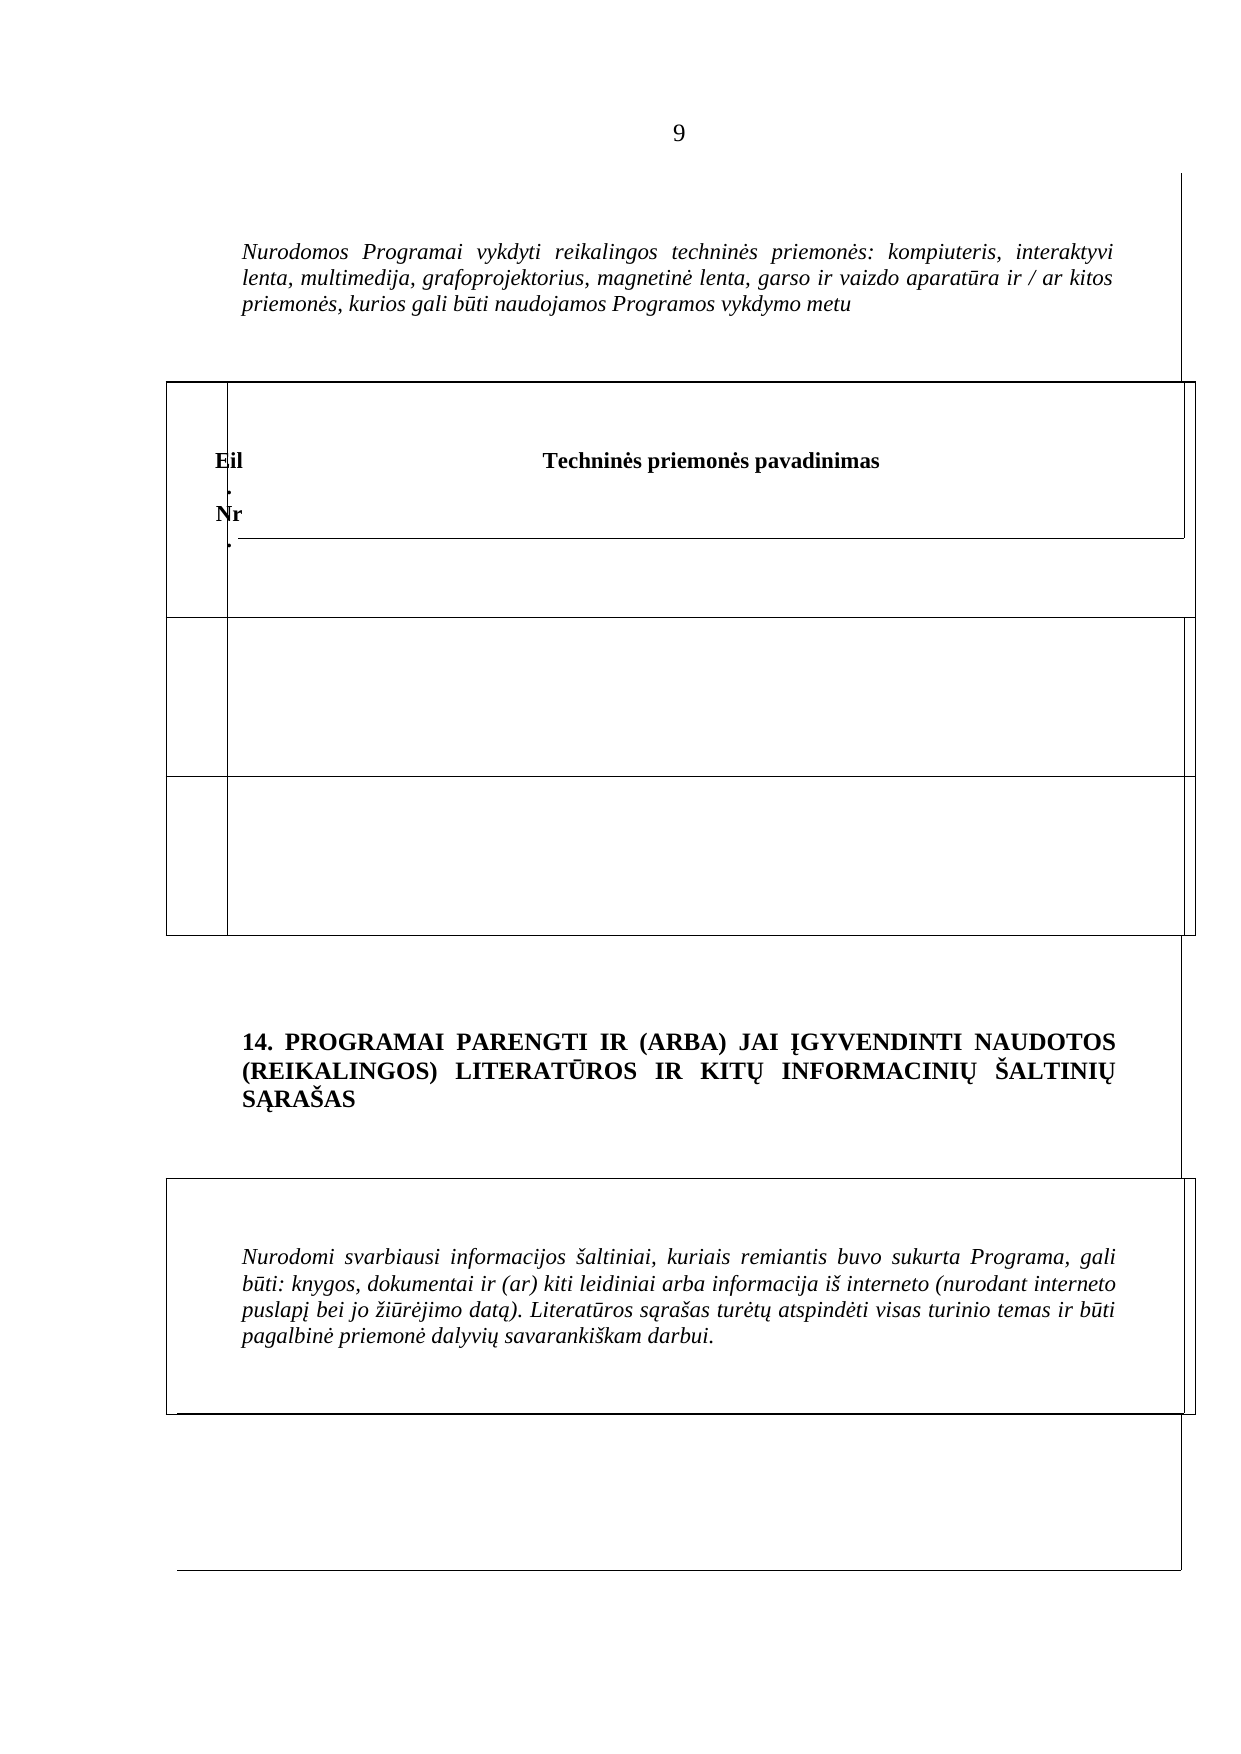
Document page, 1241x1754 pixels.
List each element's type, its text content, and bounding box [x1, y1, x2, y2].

table_cell [1185, 618, 1195, 776]
table_cell [228, 618, 1184, 776]
text Nurodomos Programai vykdyti reikalingos techninės priemonės: kompiuteris, interaktyvi lenta, multimedija, grafoprojektorius, magnetinė lenta, garso ir vaizdo aparatūra ir / ar kitos priemonės, kurios gali būti naudojamos Programos vykdymo metu [177, 173, 1181, 381]
table_header Techninės priemonės pavadinimas [228, 383, 1195, 617]
table_cell [1185, 777, 1195, 935]
table_cell [167, 777, 227, 935]
text 14. PROGRAMAI PARENGTI IR (ARBA) JAI ĮGYVENDINTI NAUDOTOS (REIKALINGOS) LITERATŪROS IR KITŲ INFORMACINIŲ ŠALTINIŲ SĄRAŠAS [177, 1027, 1181, 1178]
table_cell [167, 618, 227, 776]
table_header Nurodomi svarbiausi informacijos šaltiniai, kuriais remiantis buvo sukurta Programa, gali būti: knygos, dokumentai ir (ar) kiti leidiniai arba informacija iš interneto (nurodant interneto puslapį bei jo žiūrėjimo datą). Literatūros sąrašas turėtų atspindėti visas turinio temas ir būti pagalbinė priemonė dalyvių savarankiškam darbui. [167, 1179, 1184, 1413]
table_header Eil. Nr. [167, 383, 227, 617]
table_cell [228, 777, 1184, 935]
